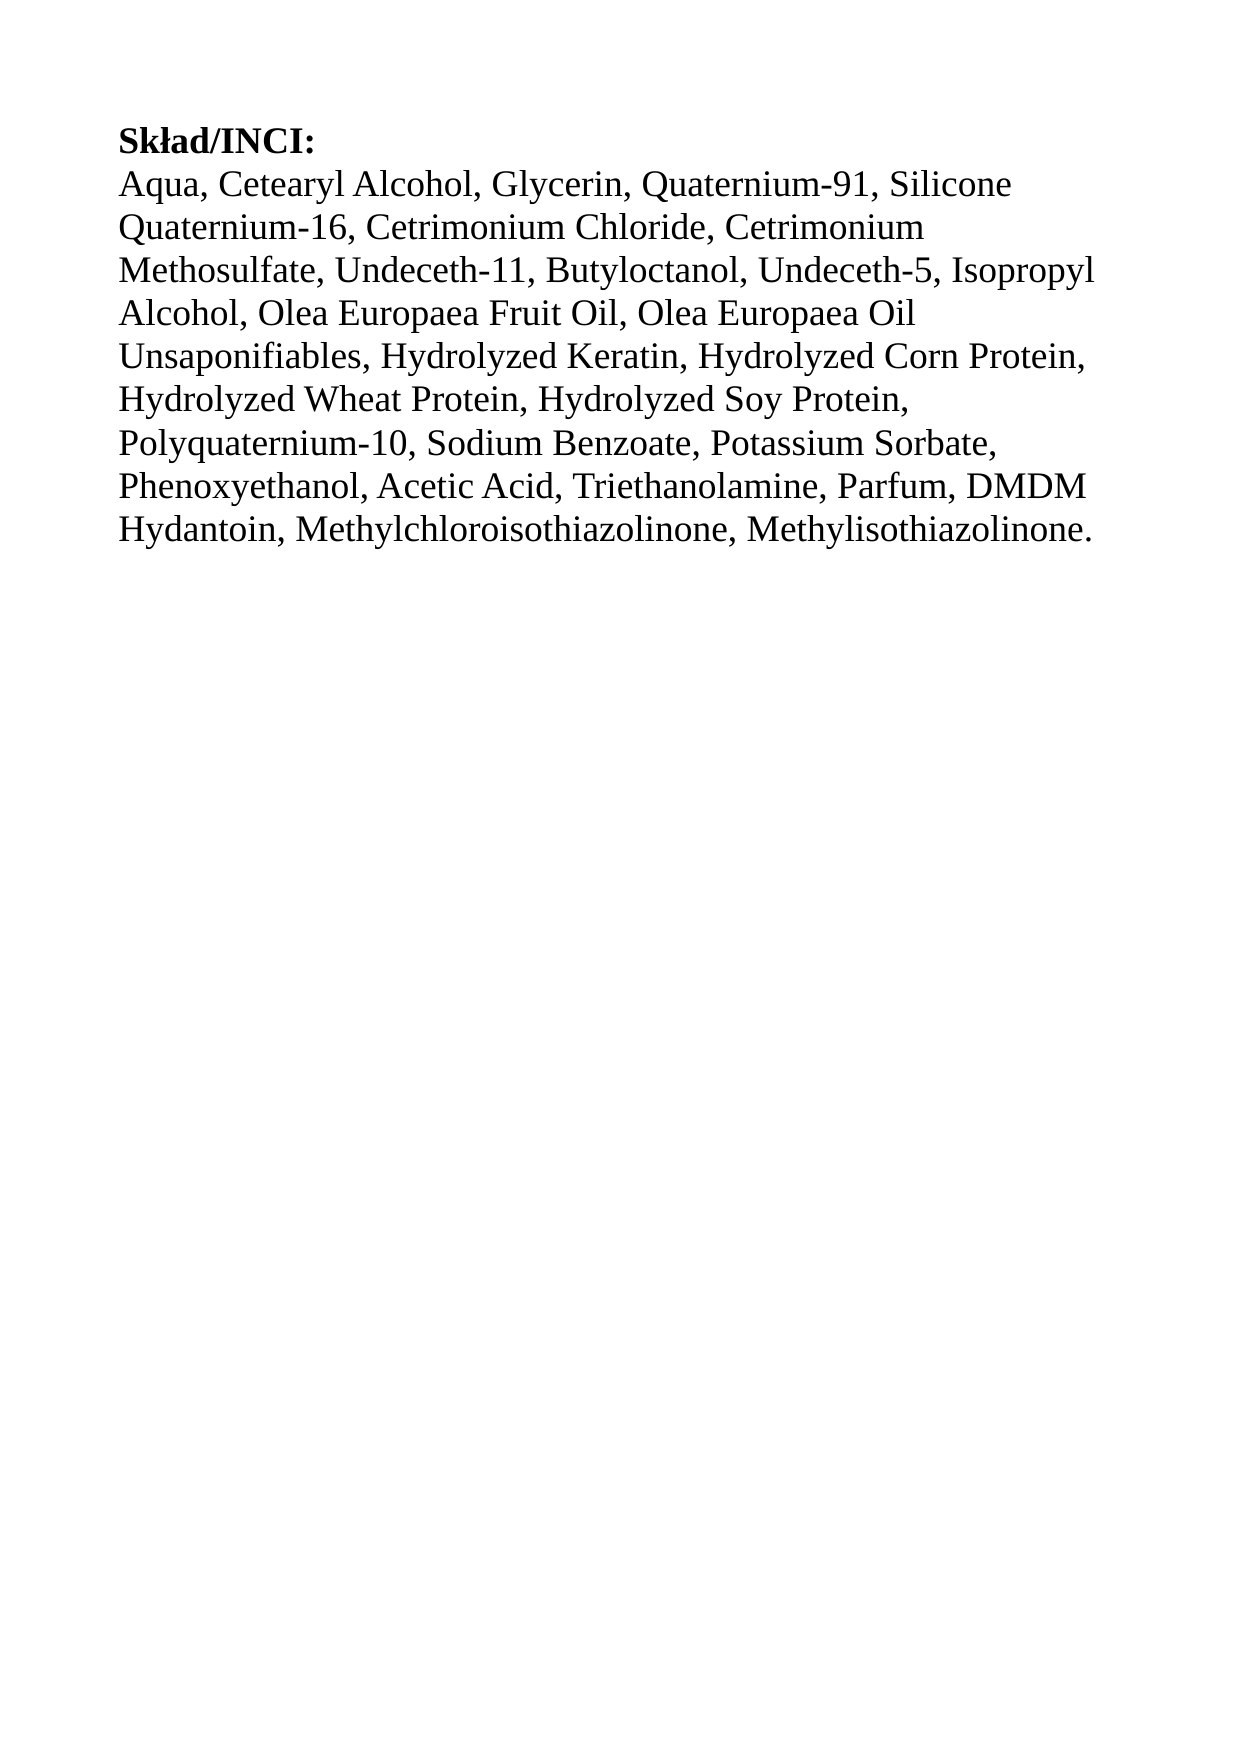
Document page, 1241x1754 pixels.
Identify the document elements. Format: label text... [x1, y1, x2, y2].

text Aqua, Cetearyl Alcohol, Glycerin, Quaternium-91, Silicone Quaternium-16, Cetrimonium Chloride, Cetrimonium Methosulfate, Undeceth-11, Butyloctanol, Undeceth-5, Isopropyl Alcohol, Olea Europaea Fruit Oil, Olea Europaea Oil Unsaponifiables, Hydrolyzed Keratin, Hydrolyzed Corn Protein, Hydrolyzed Wheat Protein, Hydrolyzed Soy Protein, Polyquaternium-10, Sodium Benzoate, Potassium Sorbate, Phenoxyethanol, Acetic Acid, Triethanolamine, Parfum, DMDM Hydantoin, Methylchloroisothiazolinone, Methylisothiazolinone. [118, 161, 1122, 549]
text Skład/INCI: [118, 118, 1122, 161]
